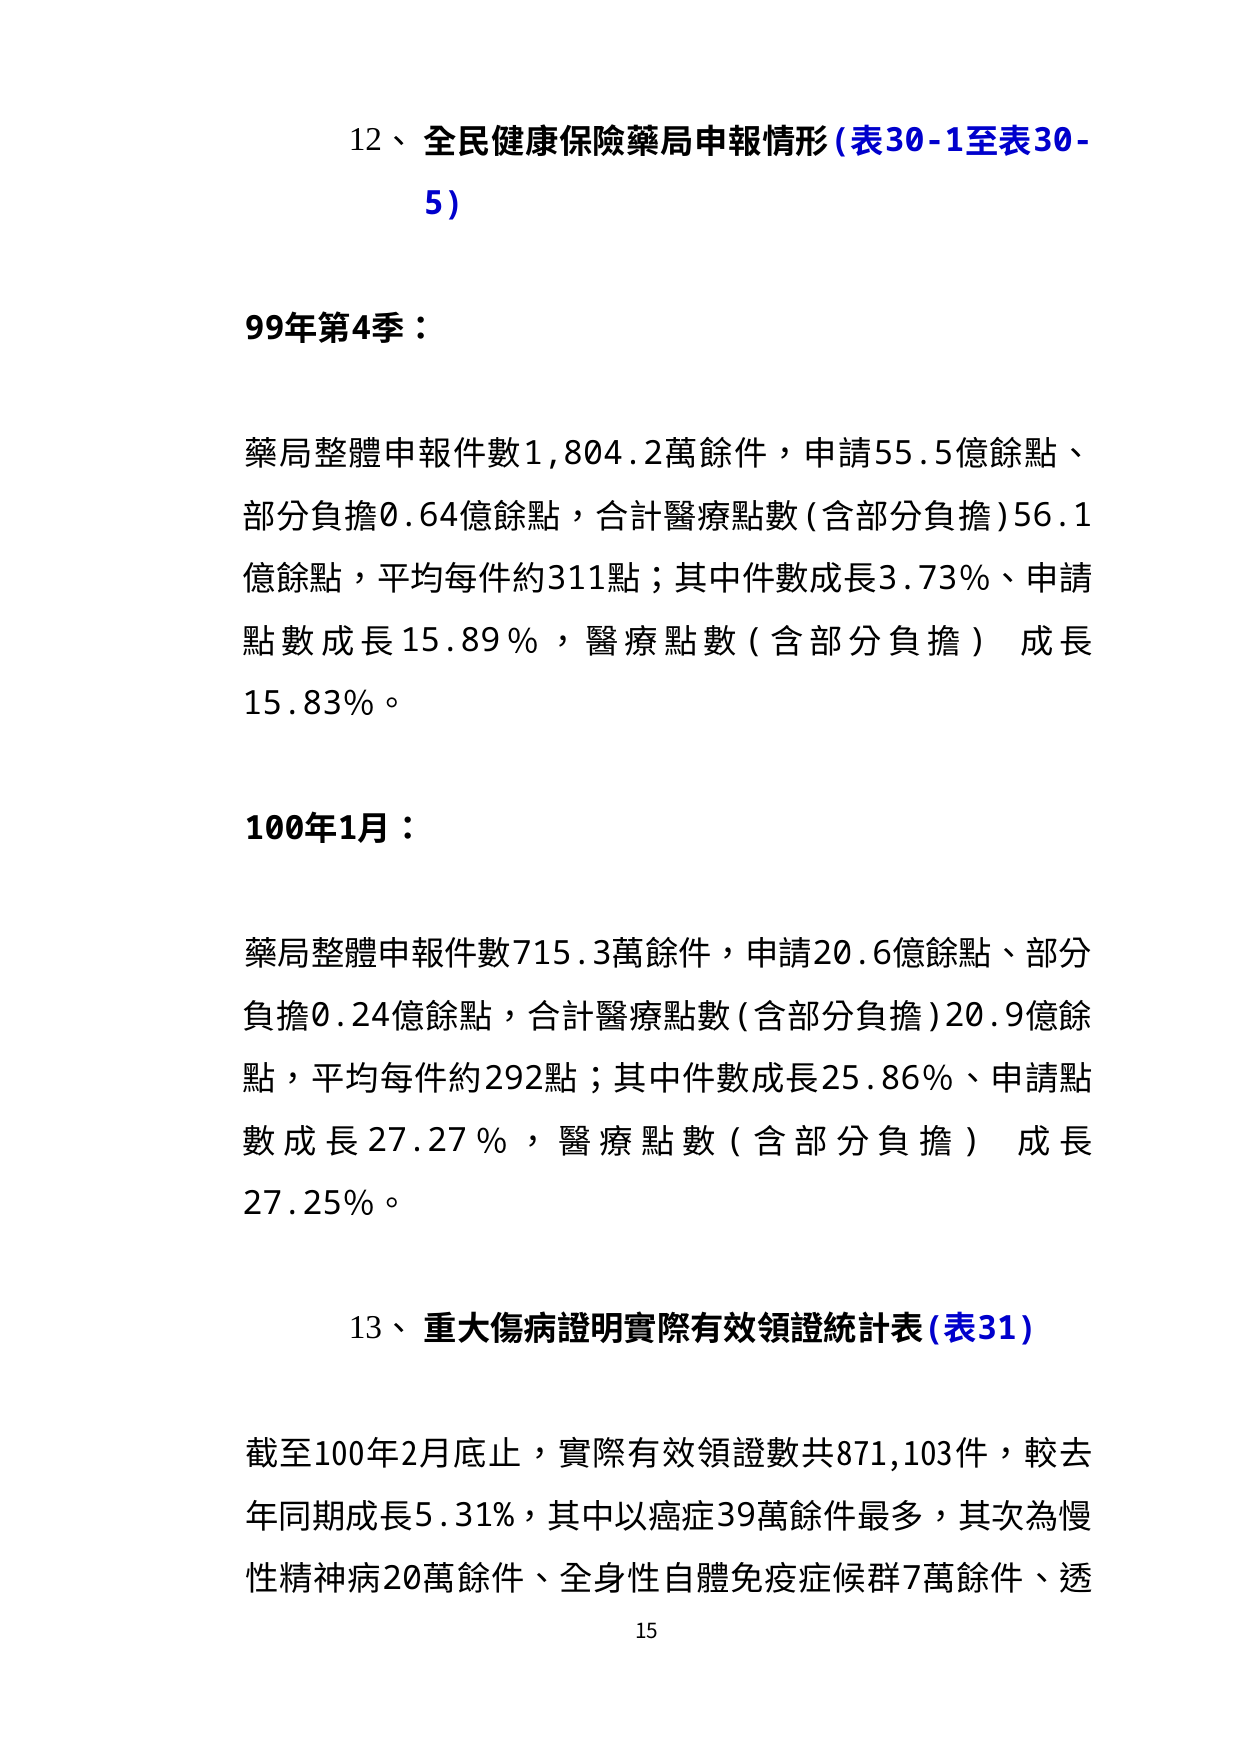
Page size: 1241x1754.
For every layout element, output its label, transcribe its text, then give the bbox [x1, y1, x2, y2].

text 藥局整體申報件數1,804.2萬餘件，申請55.5億餘點、部分負擔0.64億餘點，合計醫療點數(含部分負擔)56.1億餘點，平均每件約311點；其中件數成長3.73％、申請點數成長15.89％，醫療點數(含部分負擔) 成長15.83％。 [242, 409, 1093, 722]
text 100年1月： [242, 784, 1093, 847]
text 藥局整體申報件數715.3萬餘件，申請20.6億餘點、部分負擔0.24億餘點，合計醫療點數(含部分負擔)20.9億餘點，平均每件約292點；其中件數成長25.86％、申請點數成長27.27％，醫療點數(含部分負擔) 成長27.25％。 [242, 909, 1093, 1222]
list 全民健康保險藥局申報情形(表30-1至表30-5) [348, 97, 1093, 222]
list 重大傷病證明實際有效領證統計表(表31) [348, 1284, 1093, 1347]
text 截至100年2月底止，實際有效領證數共871,103件，較去年同期成長5.31%，其中以癌症39萬餘件最多，其次為慢性精神病20萬餘件、全身性自體免疫症候群7萬餘件、透 [245, 1409, 1093, 1597]
text 99年第4季： [242, 284, 1093, 347]
